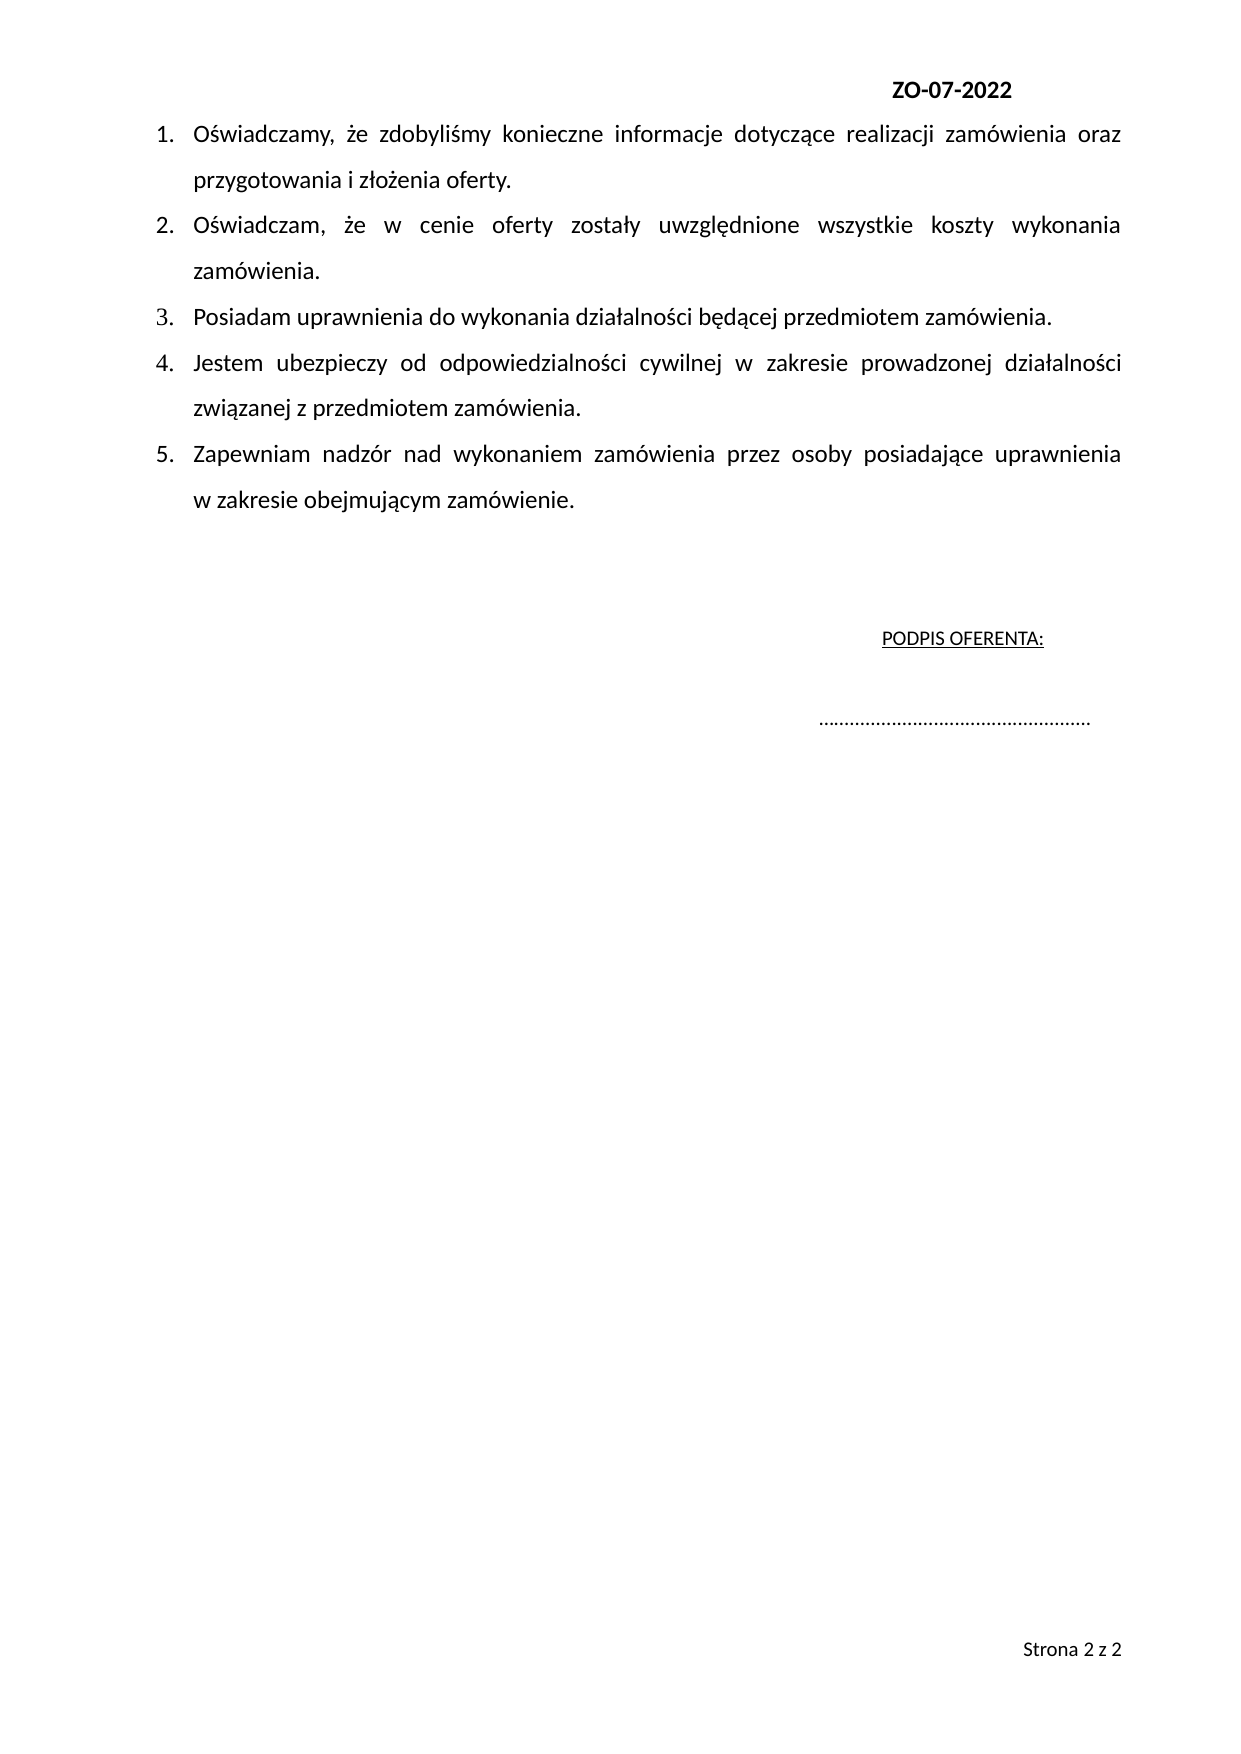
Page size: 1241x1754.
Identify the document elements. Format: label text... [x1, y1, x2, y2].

list Jestem ubezpieczy od odpowiedzialności cywilnej w zakresie prowadzonej działalności związanej z przedmiotem zamówienia. [156, 347, 1122, 423]
text …................................................. [118, 705, 1122, 730]
list Posiadam uprawnienia do wykonania działalności będącej przedmiotem zamówienia. [156, 301, 1122, 332]
list Zapewniam nadzór nad wykonaniem zamówienia przez osoby posiadające uprawnienia w zakresie obejmującym zamówienie. [156, 438, 1122, 514]
list Oświadczamy, że zdobyliśmy konieczne informacje dotyczące realizacji zamówienia oraz przygotowania i złożenia oferty. [156, 118, 1122, 194]
list Oświadczam, że w cenie oferty zostały uwzględnione wszystkie koszty wykonania zamówienia. [156, 209, 1122, 286]
text PODPIS OFERENTA: [118, 621, 1122, 652]
